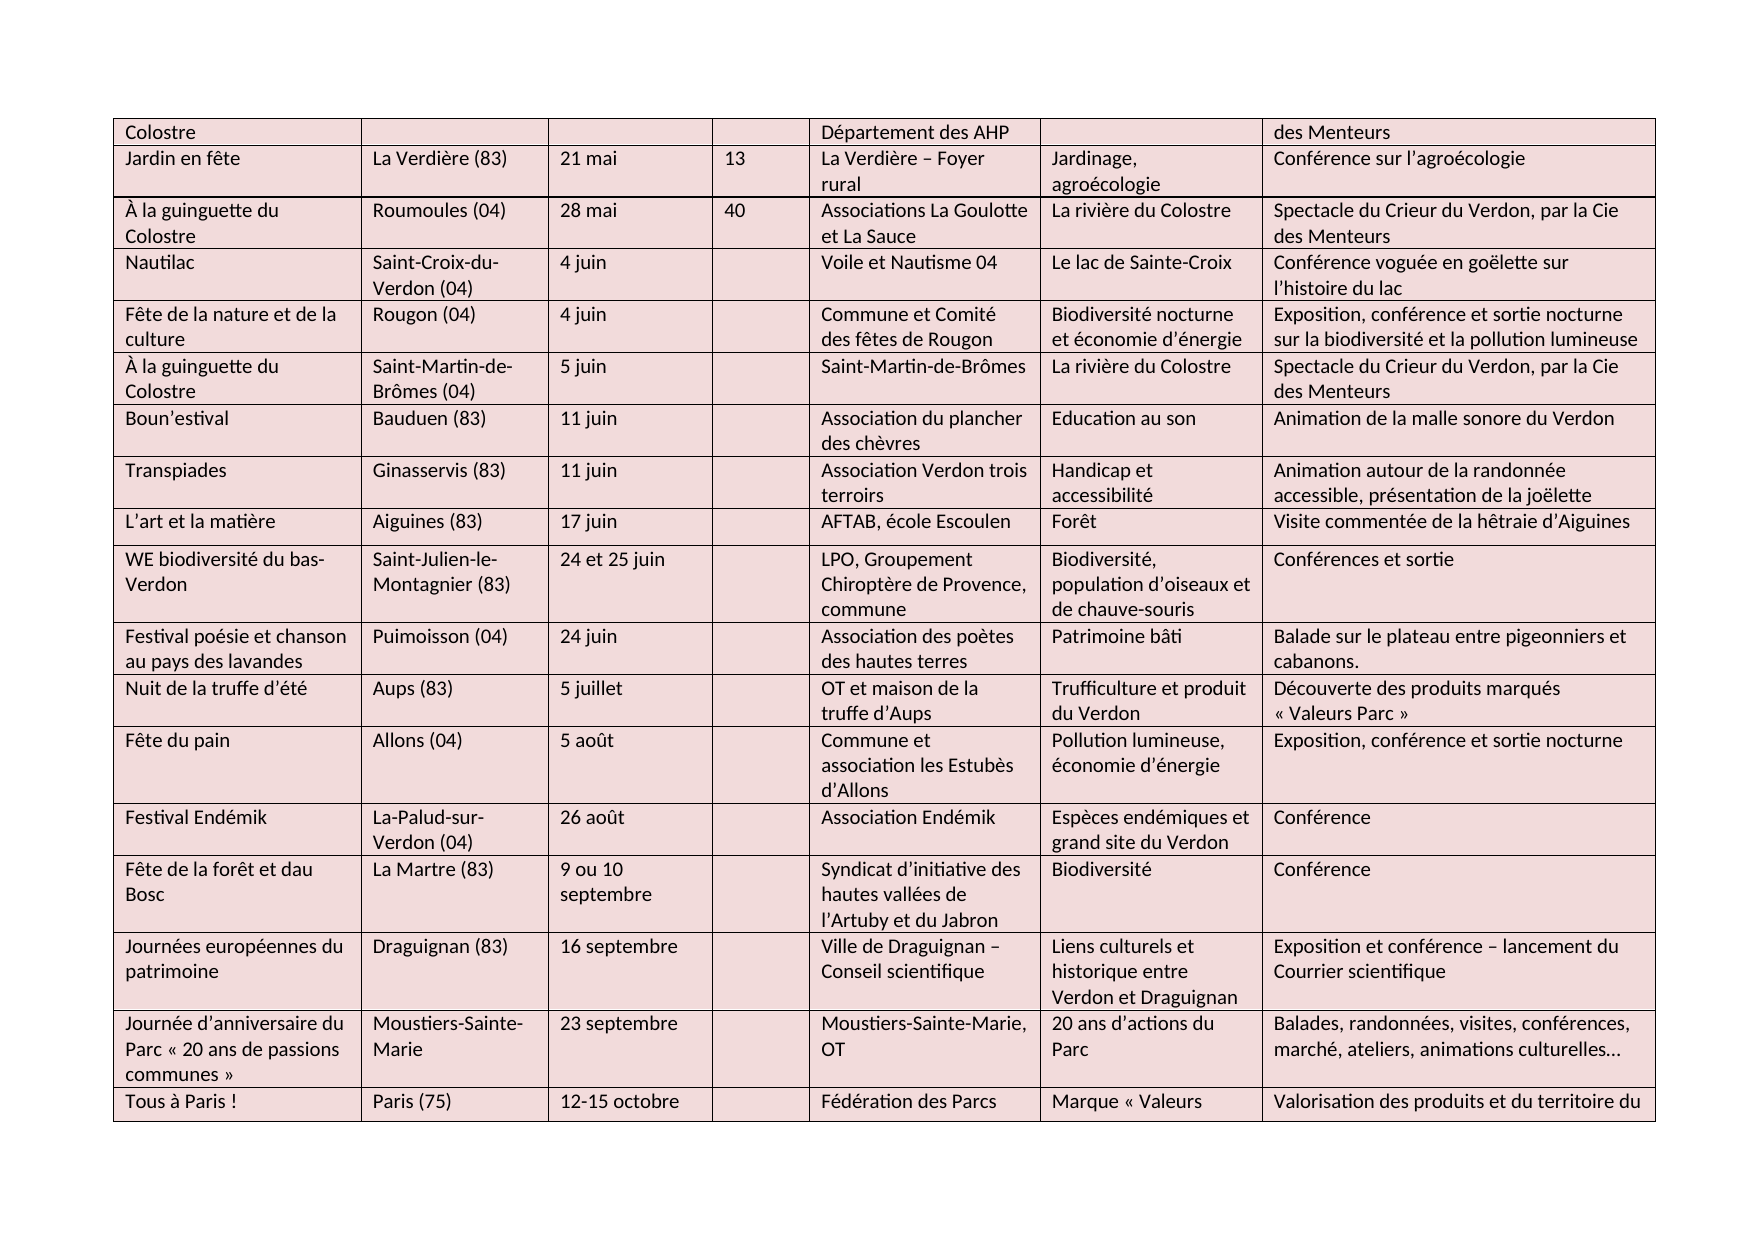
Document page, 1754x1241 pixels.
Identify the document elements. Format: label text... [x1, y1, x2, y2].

table_cell Biodiversité, population d’oiseaux et de chauve-souris [1041, 546, 1262, 622]
table_cell Ginasservis (83) [362, 457, 548, 508]
table_cell 9 ou 10 septembre [549, 856, 712, 932]
table_cell WE biodiversité du bas-Verdon [114, 546, 361, 622]
table_cell 28 mai [549, 198, 712, 248]
table_cell Biodiversité [1041, 856, 1262, 932]
table_cell [549, 119, 712, 144]
table_cell [713, 353, 809, 404]
table_cell Spectacle du Crieur du Verdon, par la Cie des Menteurs [1263, 198, 1655, 248]
table_cell 13 [713, 146, 809, 196]
table_cell Animation autour de la randonnée accessible, présentation de la joëlette [1263, 457, 1655, 508]
table_cell Découverte des produits marqués « Valeurs Parc » [1263, 675, 1655, 726]
table_cell Liens culturels et historique entre Verdon et Draguignan [1041, 933, 1262, 1009]
table_cell [713, 457, 809, 508]
table_cell Aups (83) [362, 675, 548, 726]
table_cell La-Palud-sur-Verdon (04) [362, 804, 548, 855]
table_cell Exposition et conférence – lancement du Courrier scientifique [1263, 933, 1655, 1009]
table_cell [713, 405, 809, 456]
table_cell 5 août [549, 727, 712, 803]
table_cell Forêt [1041, 509, 1262, 545]
table_cell Allons (04) [362, 727, 548, 803]
table_cell Conférence voguée en goëlette sur l’histoire du lac [1263, 249, 1655, 300]
table_cell [713, 623, 809, 674]
table_cell Association Endémik [810, 804, 1040, 855]
table_cell Association Verdon trois terroirs [810, 457, 1040, 508]
table_cell OT et maison de la truffe d’Aups [810, 675, 1040, 726]
table_cell Le lac de Sainte-Croix [1041, 249, 1262, 300]
table_cell 4 juin [549, 249, 712, 300]
table_cell 23 septembre [549, 1011, 712, 1087]
table_cell [713, 546, 809, 622]
table_cell Moustiers-Sainte-Marie, OT [810, 1011, 1040, 1087]
table_cell Trufficulture et produit du Verdon [1041, 675, 1262, 726]
table_cell Jardin en fête [114, 146, 361, 196]
table_cell Handicap et accessibilité [1041, 457, 1262, 508]
table_cell Journée d’anniversaire du Parc « 20 ans de passions communes » [114, 1011, 361, 1087]
table_cell 12-15 octobre [549, 1088, 712, 1121]
table_cell [713, 509, 809, 545]
table_cell [713, 301, 809, 352]
table_cell Associations La Goulotte et La Sauce [810, 198, 1040, 248]
table_cell [713, 1088, 809, 1121]
table_cell Association du plancher des chèvres [810, 405, 1040, 456]
table_cell [713, 804, 809, 855]
table_cell Colostre [114, 119, 361, 144]
table_cell [362, 119, 548, 144]
table_cell [713, 933, 809, 1009]
table_cell Aiguines (83) [362, 509, 548, 545]
table_cell L’art et la matière [114, 509, 361, 545]
table_cell Festival Endémik [114, 804, 361, 855]
table_cell 16 septembre [549, 933, 712, 1009]
table_cell Roumoules (04) [362, 198, 548, 248]
table_cell [713, 119, 809, 144]
table_cell Balades, randonnées, visites, conférences, marché, ateliers, animations culturelles… [1263, 1011, 1655, 1087]
table_cell Association des poètes des hautes terres [810, 623, 1040, 674]
table_cell Saint-Martin-de-Brômes [810, 353, 1040, 404]
table_cell À la guinguette du Colostre [114, 353, 361, 404]
table_cell AFTAB, école Escoulen [810, 509, 1040, 545]
table_cell Animation de la malle sonore du Verdon [1263, 405, 1655, 456]
table_cell Saint-Martin-de-Brômes (04) [362, 353, 548, 404]
table_cell 11 juin [549, 457, 712, 508]
table_cell Syndicat d’initiative des hautes vallées de l’Artuby et du Jabron [810, 856, 1040, 932]
table_cell LPO, Groupement Chiroptère de Provence, commune [810, 546, 1040, 622]
table_cell Saint-Julien-le-Montagnier (83) [362, 546, 548, 622]
table_cell Draguignan (83) [362, 933, 548, 1009]
table_cell [713, 856, 809, 932]
table_cell Fête de la forêt et dau Bosc [114, 856, 361, 932]
table_cell Bauduen (83) [362, 405, 548, 456]
table_cell 21 mai [549, 146, 712, 196]
table_cell Exposition, conférence et sortie nocturne sur la biodiversité et la pollution lumineuse [1263, 301, 1655, 352]
table_cell Tous à Paris ! [114, 1088, 361, 1121]
table_cell Puimoisson (04) [362, 623, 548, 674]
table_cell Commune et Comité des fêtes de Rougon [810, 301, 1040, 352]
table_cell 11 juin [549, 405, 712, 456]
table_cell Commune et association les Estubès d’Allons [810, 727, 1040, 803]
table_cell Conférence sur l’agroécologie [1263, 146, 1655, 196]
table_cell Pollution lumineuse, économie d’énergie [1041, 727, 1262, 803]
table_cell Moustiers-Sainte-Marie [362, 1011, 548, 1087]
table_cell 4 juin [549, 301, 712, 352]
table_cell Fête de la nature et de la culture [114, 301, 361, 352]
table_cell Paris (75) [362, 1088, 548, 1121]
table_cell Ville de Draguignan – Conseil scientifique [810, 933, 1040, 1009]
table_cell des Menteurs [1263, 119, 1655, 144]
table_cell [713, 1011, 809, 1087]
table_cell 5 juillet [549, 675, 712, 726]
table_cell [713, 727, 809, 803]
table_cell La rivière du Colostre [1041, 198, 1262, 248]
table_cell Journées européennes du patrimoine [114, 933, 361, 1009]
table_cell Conférence [1263, 804, 1655, 855]
table_cell À la guinguette du Colostre [114, 198, 361, 248]
table_cell 5 juin [549, 353, 712, 404]
table_cell La rivière du Colostre [1041, 353, 1262, 404]
table_cell Transpiades [114, 457, 361, 508]
table_cell La Verdière (83) [362, 146, 548, 196]
table_cell Fédération des Parcs [810, 1088, 1040, 1121]
table_cell Conférence [1263, 856, 1655, 932]
table_cell - Département des AHP [810, 119, 1040, 144]
table_cell [1041, 119, 1262, 144]
table_cell Fête du pain [114, 727, 361, 803]
table_cell Education au son [1041, 405, 1262, 456]
table_cell Conférences et sortie [1263, 546, 1655, 622]
table_cell [713, 675, 809, 726]
table_cell Boun’estival [114, 405, 361, 456]
table_cell Espèces endémiques et grand site du Verdon [1041, 804, 1262, 855]
table_cell 17 juin [549, 509, 712, 545]
table_cell Nuit de la truffe d’été [114, 675, 361, 726]
table_cell 24 et 25 juin [549, 546, 712, 622]
table_cell Festival poésie et chanson au pays des lavandes [114, 623, 361, 674]
table_cell La Martre (83) [362, 856, 548, 932]
table_cell Voile et Nautisme 04 [810, 249, 1040, 300]
table_cell Visite commentée de la hêtraie d’Aiguines [1263, 509, 1655, 545]
table_cell 20 ans d’actions du Parc [1041, 1011, 1262, 1087]
table_cell Valorisation des produits et du territoire du [1263, 1088, 1655, 1121]
table_cell Rougon (04) [362, 301, 548, 352]
table_cell 26 août [549, 804, 712, 855]
table_cell Spectacle du Crieur du Verdon, par la Cie des Menteurs [1263, 353, 1655, 404]
table_cell Saint-Croix-du-Verdon (04) [362, 249, 548, 300]
table_cell La Verdière – Foyer rural [810, 146, 1040, 196]
table_cell Balade sur le plateau entre pigeonniers et cabanons. [1263, 623, 1655, 674]
table_cell 40 [713, 198, 809, 248]
table_cell Exposition, conférence et sortie nocturne [1263, 727, 1655, 803]
table_cell [713, 249, 809, 300]
table_cell 24 juin [549, 623, 712, 674]
table_cell Marque « Valeurs [1041, 1088, 1262, 1121]
table_cell Jardinage, agroécologie [1041, 146, 1262, 196]
table_cell Nautilac [114, 249, 361, 300]
table_cell Biodiversité nocturne et économie d’énergie [1041, 301, 1262, 352]
table_cell Patrimoine bâti [1041, 623, 1262, 674]
